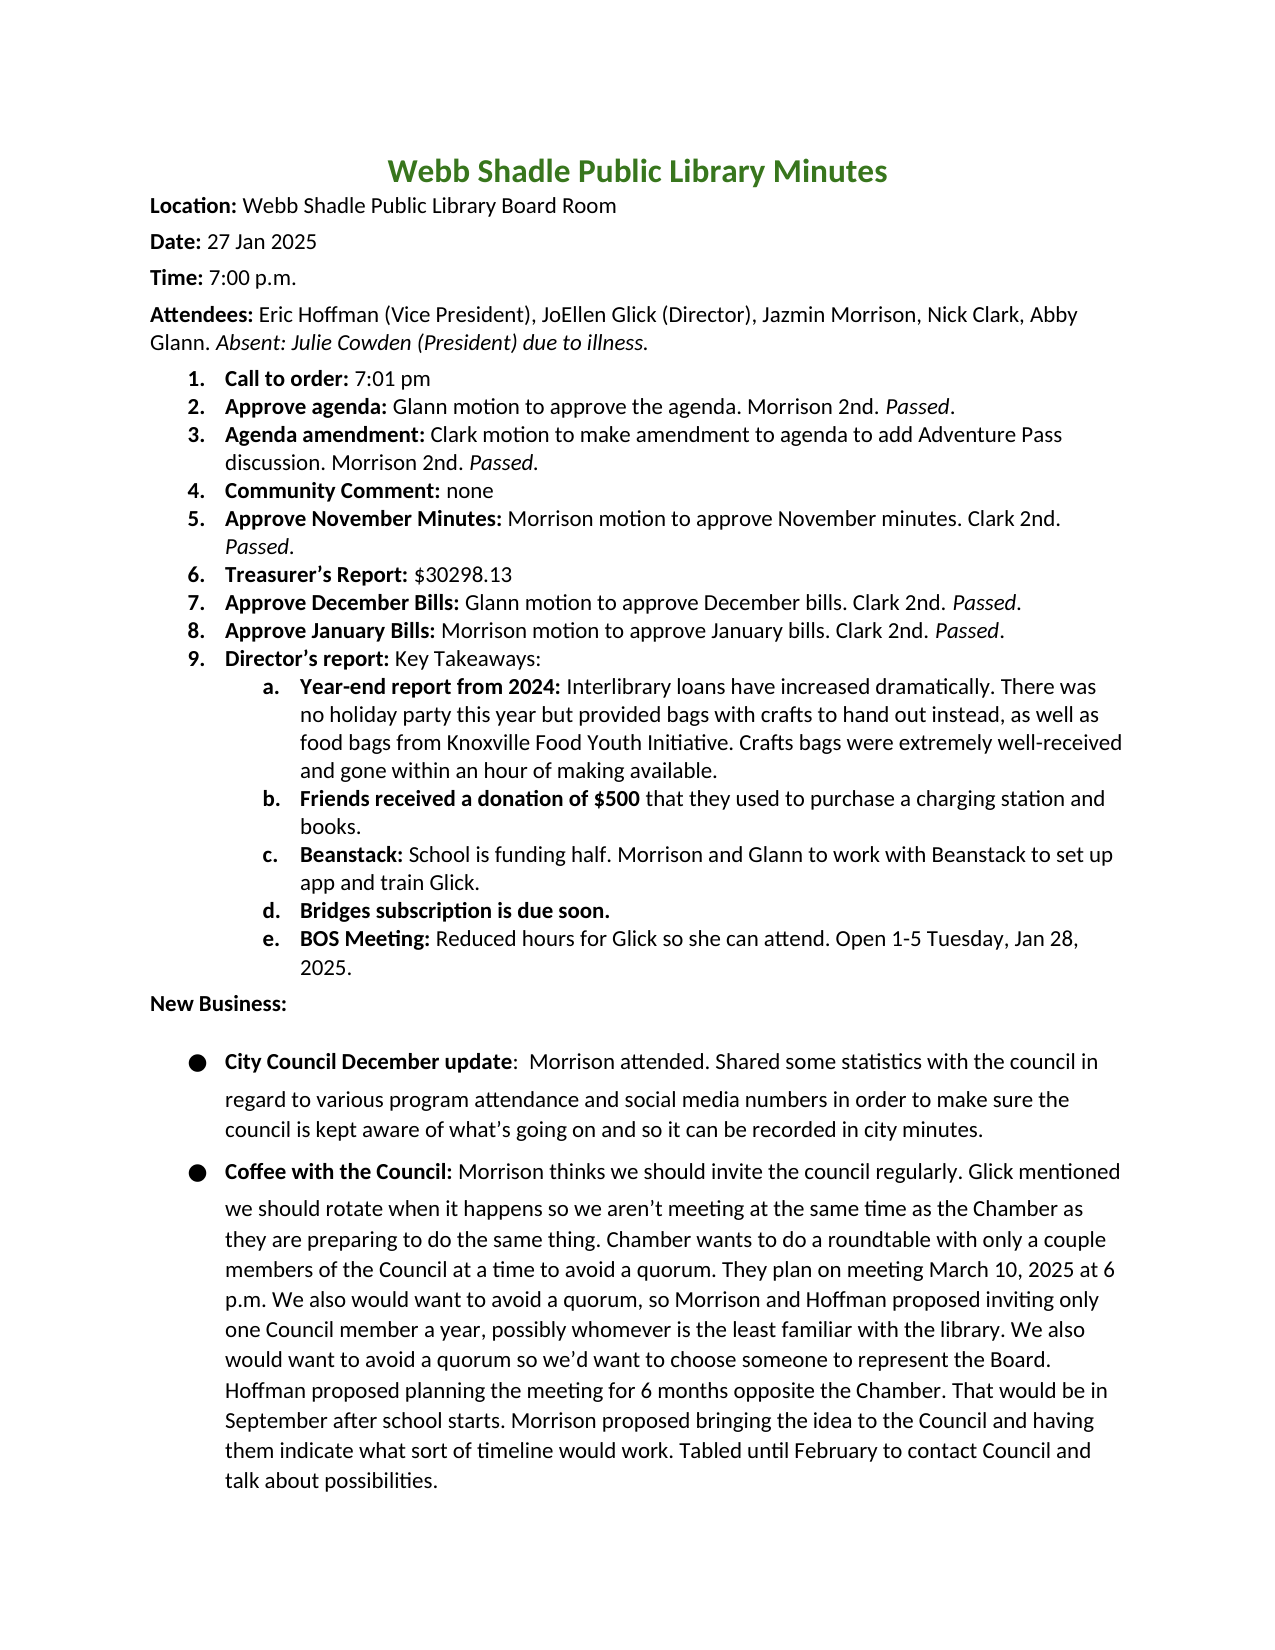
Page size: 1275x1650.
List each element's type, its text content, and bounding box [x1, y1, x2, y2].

text Location: Webb Shadle Public Library Board Room [150, 191, 1125, 219]
text Attendees: Eric Hoffman (Vice President), JoEllen Glick (Director), Jazmin Morrison, Nick Clark, Abby Glann. Absent: Julie Cowden (President) due to illness. [150, 300, 1125, 356]
list Friends received a donation of $500 that they used to purchase a charging station and books. [262, 784, 1125, 841]
text Time: 7:00 p.m. [150, 263, 1125, 291]
list Director’s report: Key Takeaways: [187, 644, 1125, 672]
list Approve agenda: Glann motion to approve the agenda. Morrison 2nd. Passed. [187, 392, 1125, 420]
list City Council December update: Morrison attended. Shared some statistics with the council in regard to various program attendance and social media numbers in order to make sure the council is kept aware of what’s going on and so it can be recorded in city minutes. [187, 1036, 1125, 1143]
text Date: 27 Jan 2025 [150, 227, 1125, 255]
list Coffee with the Council: Morrison thinks we should invite the council regularly. Glick mentioned we should rotate when it happens so we aren’t meeting at the same time as the Chamber as they are preparing to do the same thing. Chamber wants to do a roundtable with only a couple members of the Council at a time to avoid a quorum. They plan on meeting March 10, 2025 at 6 p.m. We also would want to avoid a quorum, so Morrison and Hoffman proposed inviting only one Council member a year, possibly whomever is the least familiar with the library. We also would want to avoid a quorum so we’d want to choose someone to represent the Board. Hoffman proposed planning the meeting for 6 months opposite the Chamber. That would be in September after school starts. Morrison proposed bringing the idea to the Council and having them indicate what sort of timeline would work. Tabled until February to contact Council and talk about possibilities. [187, 1145, 1125, 1494]
list Approve December Bills: Glann motion to approve December bills. Clark 2nd. Passed. [187, 588, 1125, 616]
list Community Comment: none [187, 476, 1125, 504]
list Approve November Minutes: Morrison motion to approve November minutes. Clark 2nd. Passed. [187, 504, 1125, 560]
list Treasurer’s Report: $30298.13 [187, 560, 1125, 588]
text Webb Shadle Public Library Minutes [150, 150, 1125, 191]
list Call to order: 7:01 pm [187, 364, 1125, 392]
list Approve January Bills: Morrison motion to approve January bills. Clark 2nd. Passed. [187, 616, 1125, 644]
list Year-end report from 2024: Interlibrary loans have increased dramatically. There was no holiday party this year but provided bags with crafts to hand out instead, as well as food bags from Knoxville Food Youth Initiative. Crafts bags were extremely well-received and gone within an hour of making available. [262, 672, 1125, 784]
list Agenda amendment: Clark motion to make amendment to agenda to add Adventure Pass discussion. Morrison 2nd. Passed. [187, 420, 1125, 476]
list Beanstack: School is funding half. Morrison and Glann to work with Beanstack to set up app and train Glick. [262, 841, 1125, 897]
list BOS Meeting: Reduced hours for Glick so she can attend. Open 1-5 Tuesday, Jan 28, 2025. [262, 924, 1125, 981]
text New Business: [150, 989, 1125, 1017]
list Bridges subscription is due soon. [262, 897, 1125, 924]
